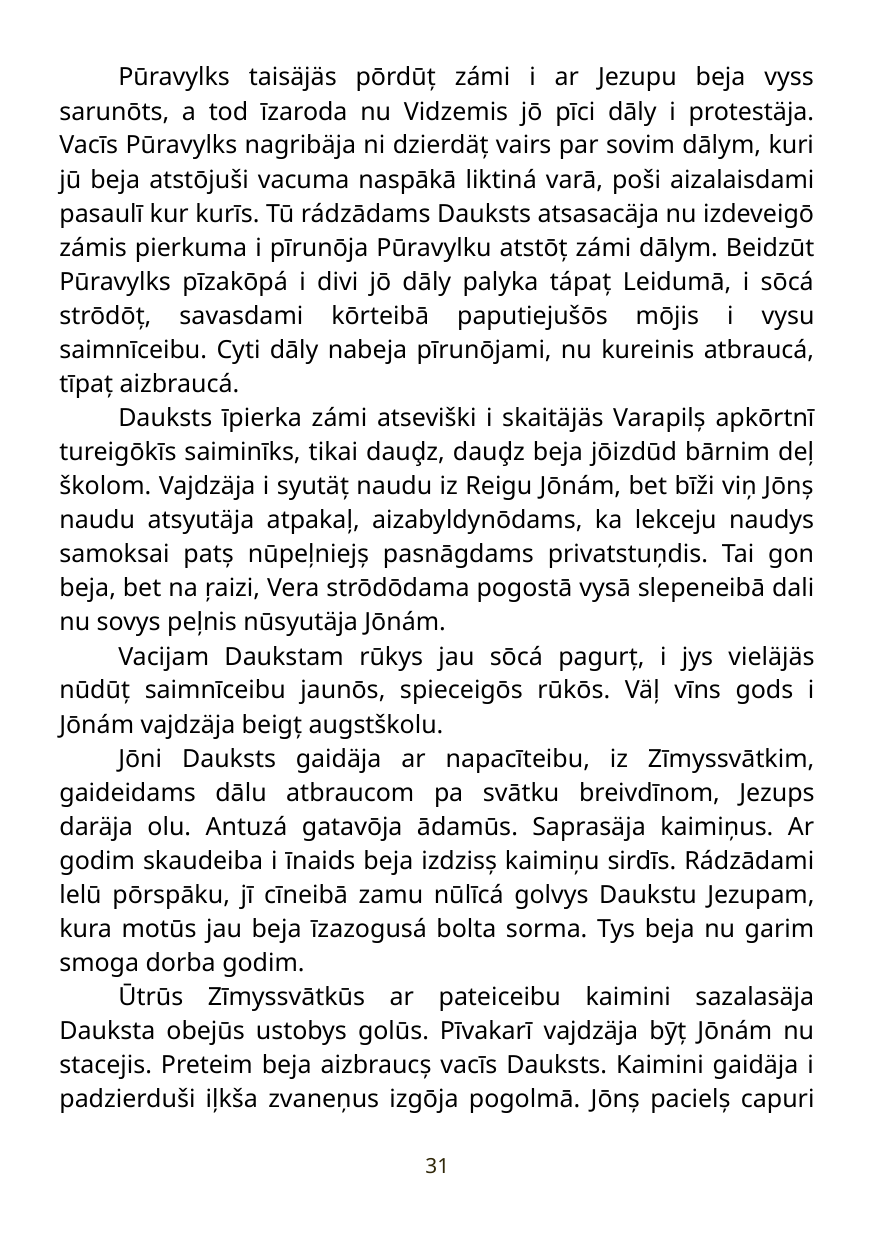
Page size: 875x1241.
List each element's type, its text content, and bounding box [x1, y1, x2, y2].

text Vacijam Daukstam rūkys jau sōcá pagurț, i jys vieläjäs nūdūț saimnīceibu jaunōs, spieceigōs rūkōs. Väļ vīns gods i Jōnám vajdzäja beigț augstškolu. [59, 638, 815, 740]
text Dauksts īpierka zámi atseviški i skaitäjäs Varapilș apkōrtnī tureigōkīs saiminīks, tikai dauḑz, dauḑz beja jōizdūd bārnim deļ školom. Vajdzäja i syutäț naudu iz Reigu Jōnám, bet bīži viņ Jōnș naudu atsyutäja atpakaļ, aizabyldynōdams, ka lekceju naudys samoksai patș nūpeļniejș pasnāgdams privatstuņdis. Tai gon beja, bet na ŗaizi, Vera strōdōdama pogostā vysā slepeneibā dali nu sovys peļnis nūsyutäja Jōnám. [59, 400, 815, 638]
text Jōni Dauksts gaidäja ar napacīteibu, iz Zīmyssvātkim, gaideidams dālu atbraucom pa svātku breivdīnom, Jezups daräja olu. Antuzá gatavōja ādamūs. Saprasäja kaimiņus. Ar godim skaudeiba i īnaids beja izdzisș kaimiņu sirdīs. Rádzādami lelū pōrspāku, jī cīneibā zamu nūlīcá golvys Daukstu Jezupam, kura motūs jau beja īzazogusá bolta sorma. Tys beja nu garim smoga dorba godim. [59, 740, 815, 979]
text Pūravylks taisäjäs pōrdūț zámi i ar Jezupu beja vyss sarunōts, a tod īzaroda nu Vidzemis jō pīci dāly i protestäja. Vacīs Pūravylks nagribäja ni dzierdäț vairs par sovim dālym, kuri jū beja atstōjuši vacuma naspākā liktiná varā, poši aizalaisdami pasaulī kur kurīs. Tū rádzādams Dauksts atsasacäja nu izdeveigō zámis pierkuma i pīrunōja Pūravylku atstōț zámi dālym. Beidzūt Pūravylks pīzakōpá i divi jō dāly palyka tápaț Leidumā, i sōcá strōdōț, savasdami kōrteibā paputiejušōs mōjis i vysu saimnīceibu. Cyti dāly nabeja pīrunōjami, nu kureinis atbraucá, tīpaț aizbraucá. [59, 59, 815, 400]
text Ūtrūs Zīmyssvātkūs ar pateiceibu kaimini sazalasäja Dauksta obejūs ustobys golūs. Pīvakarī vajdzäja bȳț Jōnám nu stacejis. Preteim beja aizbraucș vacīs Dauksts. Kaimini gaidäja i padzierduši iļkša zvaneņus izgōja pogolmā. Jōnș pacielș capuri [59, 979, 815, 1115]
